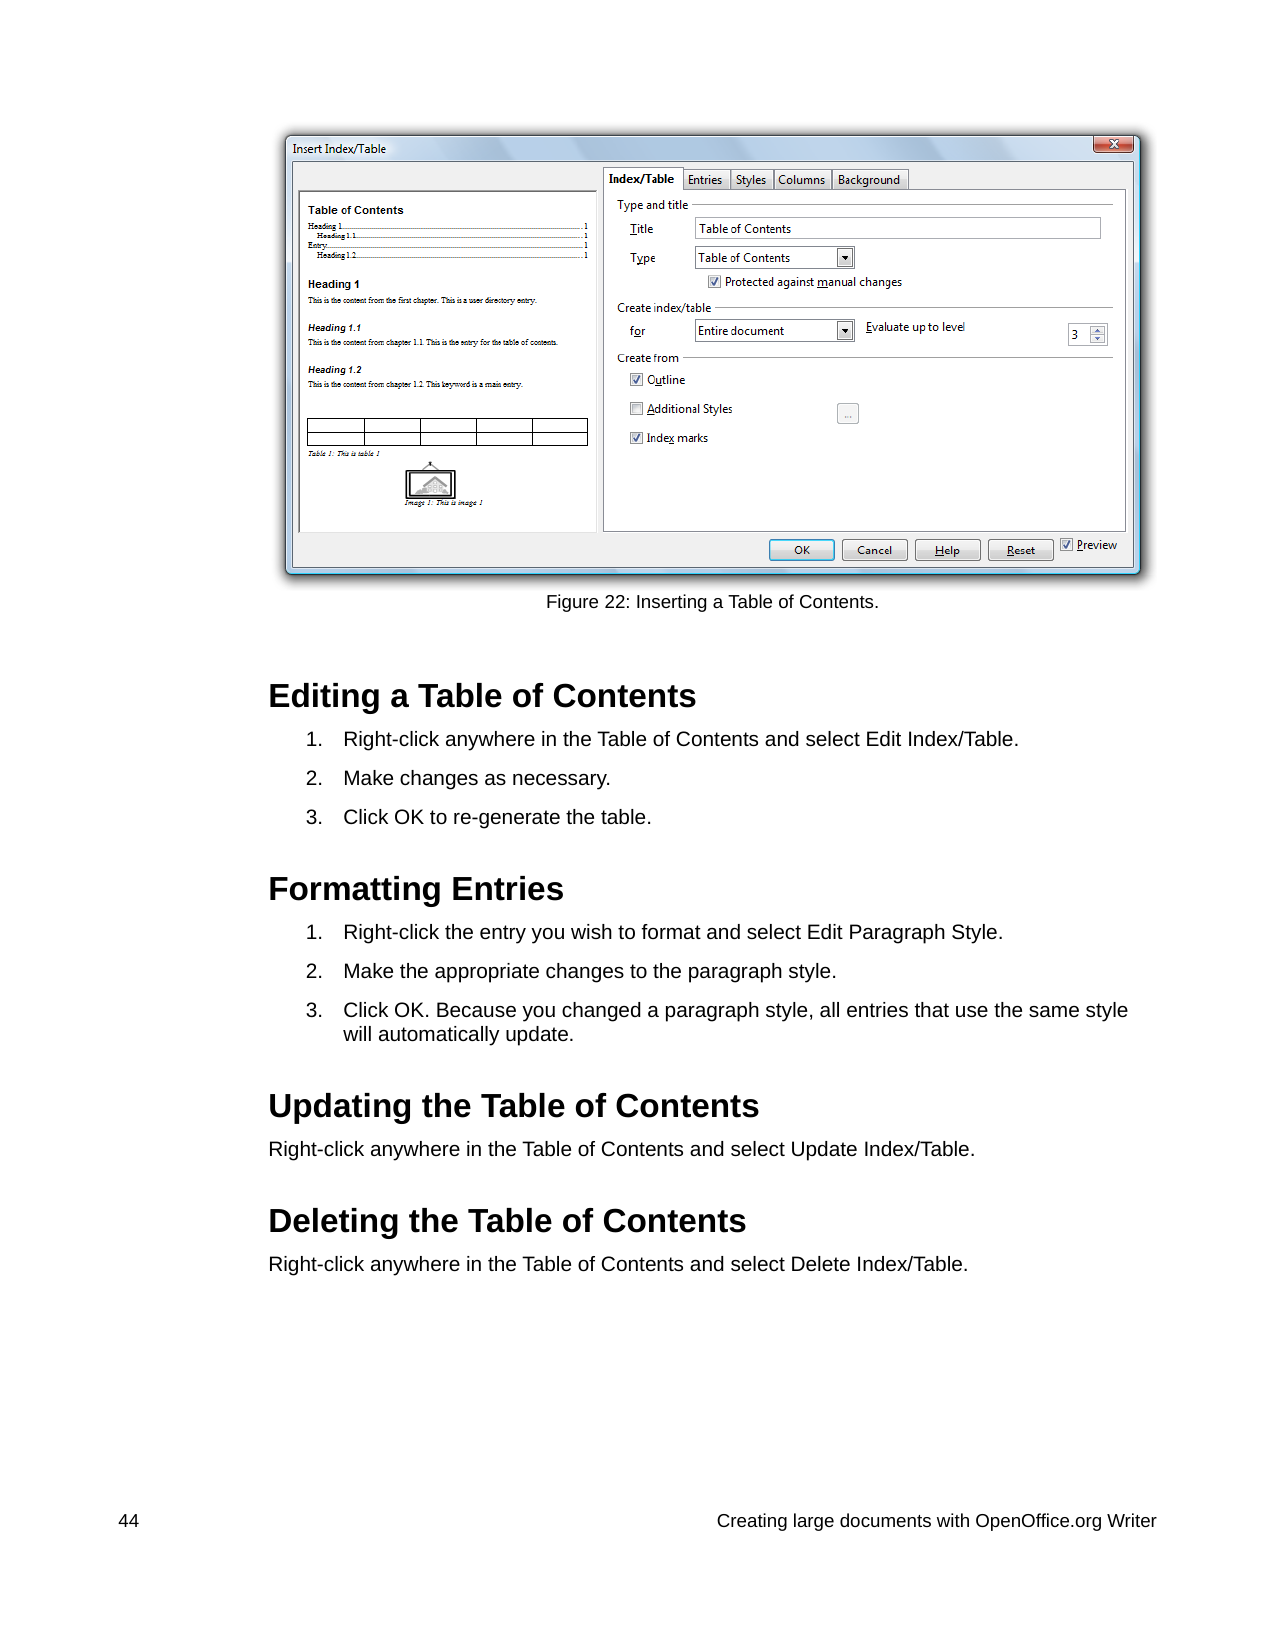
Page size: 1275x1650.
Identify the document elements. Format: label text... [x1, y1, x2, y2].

subtitle Deleting the Table of Contents [268, 1201, 1157, 1239]
subtitle Editing a Table of Contents [268, 676, 1157, 714]
list Make the appropriate changes to the paragraph style. [306, 959, 1157, 983]
list Click OK to re-generate the table. [306, 805, 1157, 829]
picture [268, 118, 1157, 591]
list Right-click anywhere in the Table of Contents and select Edit Index/Table. [306, 727, 1157, 751]
text Figure 22: Inserting a Table of Contents. [268, 591, 1157, 612]
text Right-click anywhere in the Table of Contents and select Delete Index/Table. [268, 1252, 1157, 1276]
list Make changes as necessary. [306, 766, 1157, 790]
subtitle Updating the Table of Contents [268, 1086, 1157, 1124]
list Click OK. Because you changed a paragraph style, all entries that use the same style will automatically update. [306, 998, 1157, 1046]
list Right-click the entry you wish to format and select Edit Paragraph Style. [306, 920, 1157, 944]
text Right-click anywhere in the Table of Contents and select Update Index/Table. [268, 1137, 1157, 1161]
subtitle Formatting Entries [268, 869, 1157, 907]
